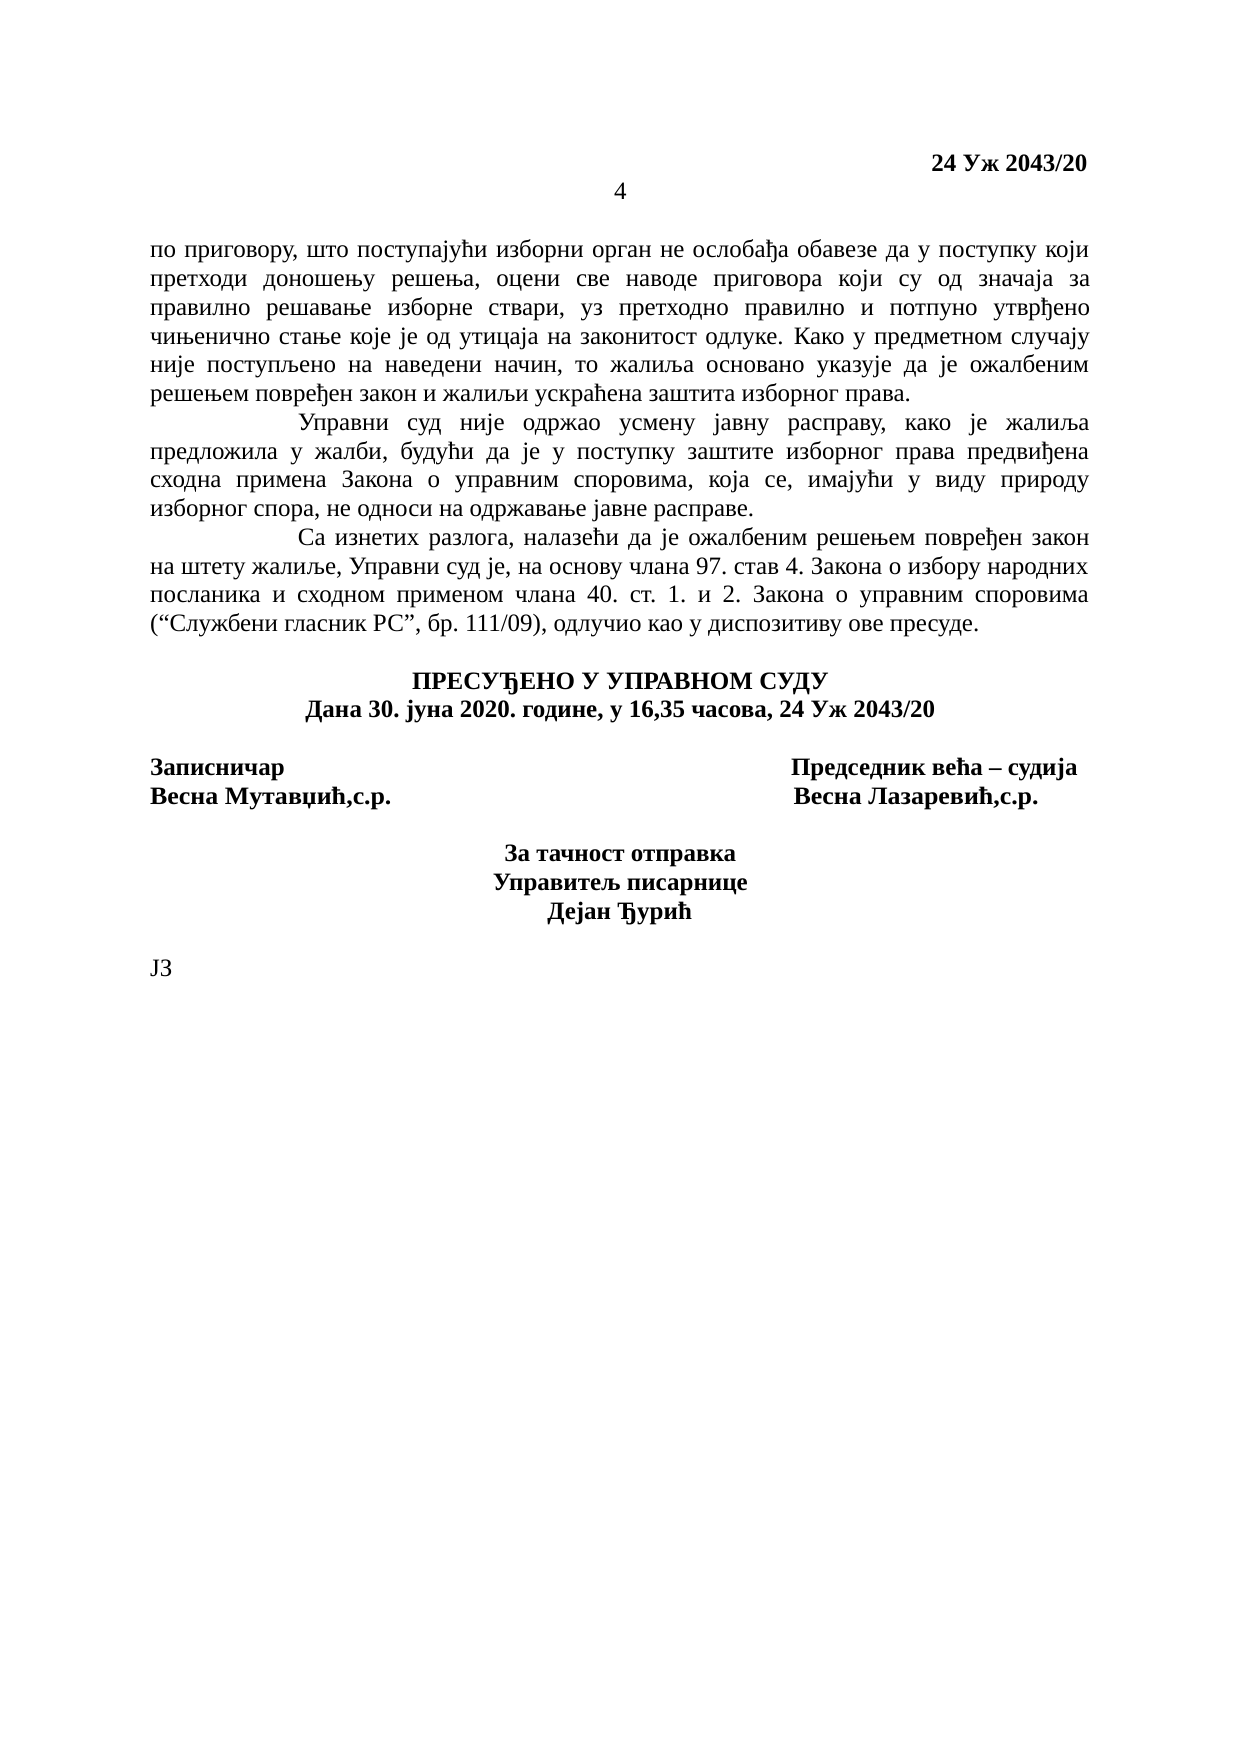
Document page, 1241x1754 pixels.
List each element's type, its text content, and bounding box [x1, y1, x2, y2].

text Управни суд није одржао усмену јавну расправу, како је жалиља предложила у жалби, будући да је у поступку заштите изборног права предвиђена сходна примена Закона о управним споровима, која се, имајући у виду природу изборног спора, не односи на одржавање јавне расправе. [150, 407, 1090, 522]
text Са изнетих разлога, налазећи да је ожалбеним решењем повређен закон на штету жалиље, Управни суд је, на основу члана 97. став 4. Закона о избору народних посланика и сходном применом члана 40. ст. 1. и 2. Закона о управним споровима (“Службени гласник РС”, бр. 111/09), одлучио као у диспозитиву ове пресуде. [150, 522, 1090, 637]
text Записничар Председник већа – судија [150, 752, 1090, 781]
text по приговору, што поступајући изборни орган не ослобађа обавезе да у поступку који претходи доношењу решења, оцени све наводе приговора који су од значаја за правилно решавање изборне ствари, уз претходно правилно и потпуно утврђено чињенично стање које је од утицаја на законитост одлуке. Како у предметном случају није поступљено на наведени начин, то жалиља основано указује да је ожалбеним решењем повређен закон и жалиљи ускраћена заштита изборног права. [150, 234, 1090, 407]
text Дејан Ђурић [150, 896, 1089, 924]
text ПРЕСУЂЕНО У УПРАВНОМ СУДУ [150, 666, 1090, 694]
text Весна Мутавџић,с.р. Весна Лазаревић,с.р. [150, 781, 1090, 809]
text Управитељ писарнице [150, 867, 1090, 896]
text За тачност отправка [150, 838, 1090, 867]
text Дана 30. јуна 2020. године, у 16,35 часова, 24 Уж 2043/20 [150, 694, 1090, 723]
text ЈЗ [150, 953, 1089, 982]
